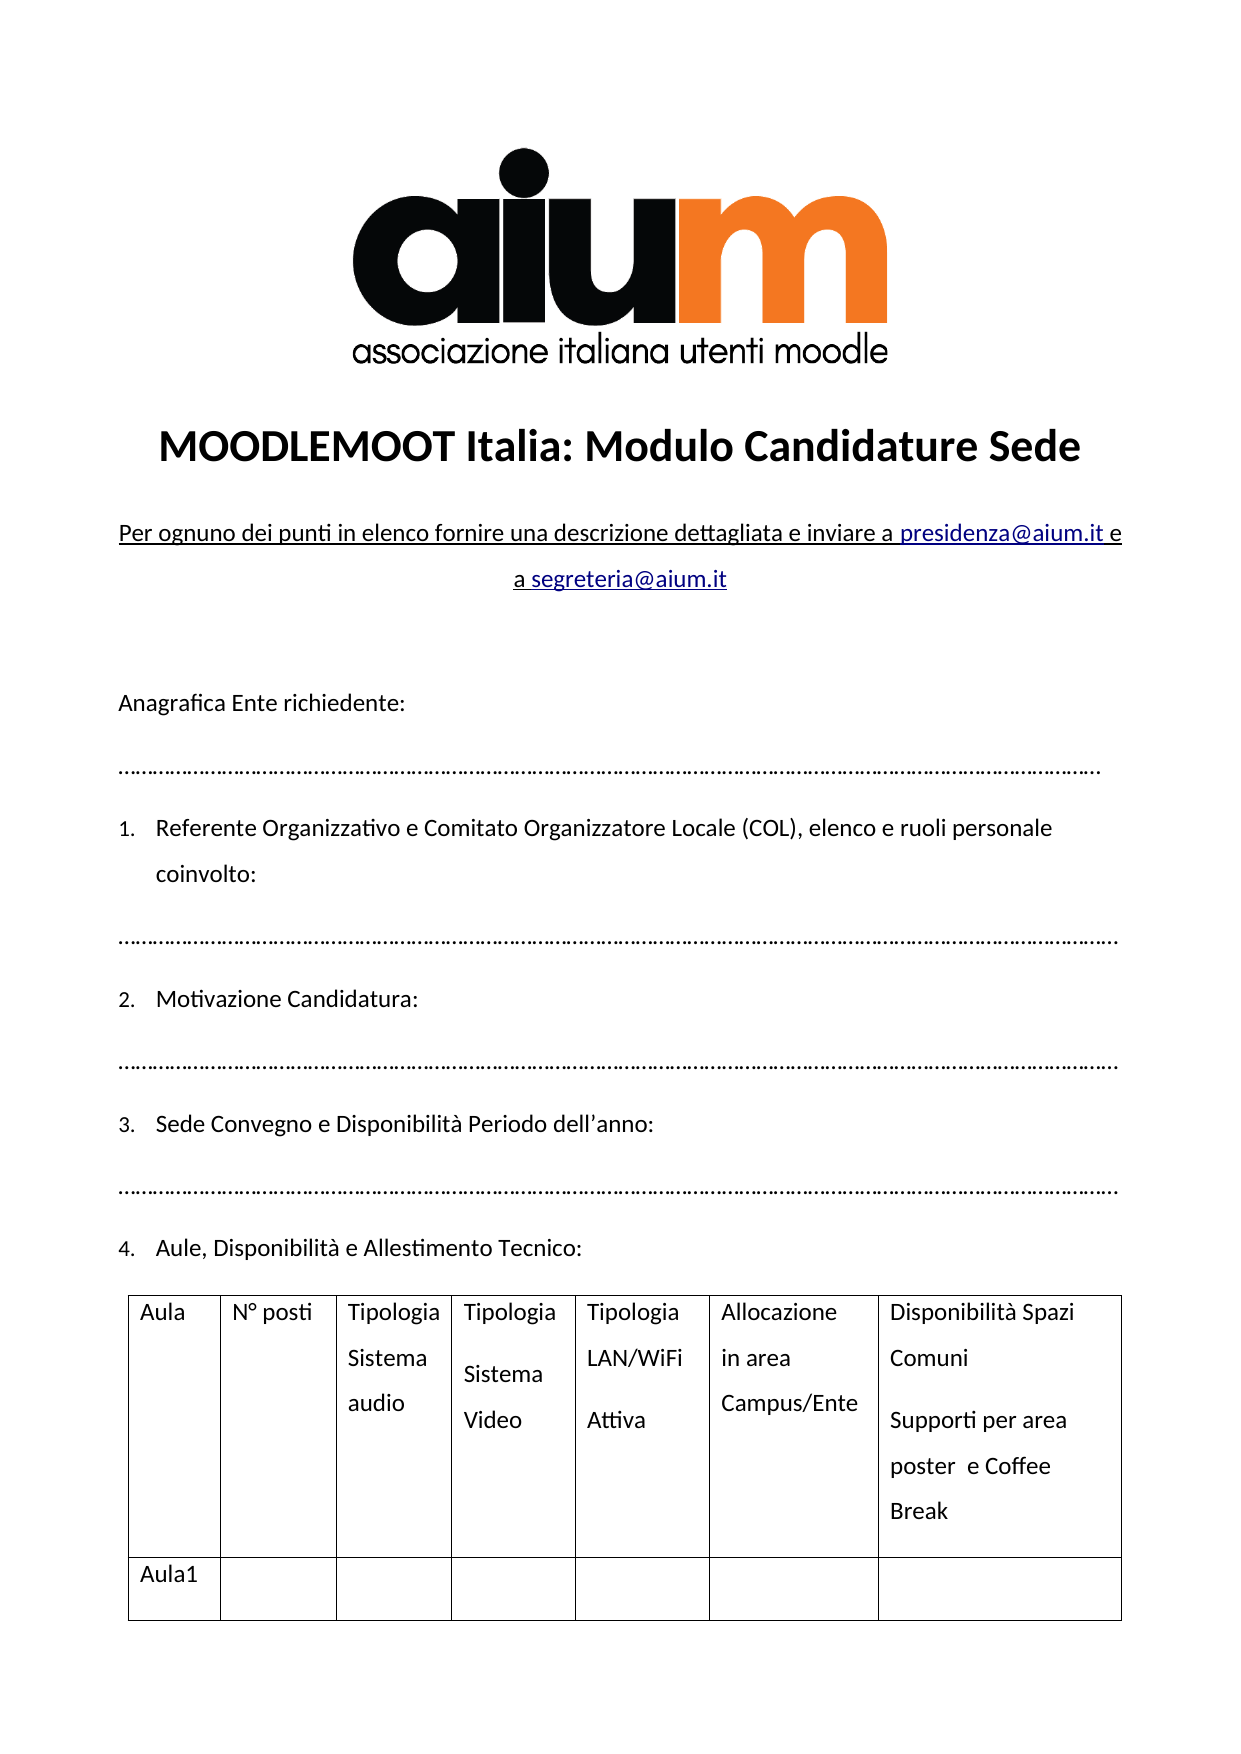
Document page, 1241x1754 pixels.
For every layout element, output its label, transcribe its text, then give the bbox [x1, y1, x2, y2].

table_header Allocazione in area Campus/Ente [710, 1296, 878, 1557]
list Referente Organizzativo e Comitato Organizzatore Locale (COL), elenco e ruoli personale coinvolto: [118, 812, 1122, 889]
table_header Disponibilità Spazi Comuni Supporti per area poster e Coffee Break [879, 1296, 1121, 1557]
text ………………………………………………………………………………………………………………………………………………………… [118, 1045, 1122, 1076]
table_cell [576, 1558, 709, 1619]
table_header Tipologia LAN/WiFi Attiva [576, 1296, 709, 1557]
text Anagrafica Ente richiedente: [118, 688, 1122, 718]
text ………………………………………………………………………………………………………………………………………………………… [118, 1170, 1122, 1201]
list Aule, Disponibilità e Allestimento Tecnico: [118, 1232, 1122, 1263]
table_header N° posti [221, 1296, 336, 1557]
text a segreteria@aium.it [118, 544, 1122, 593]
table_header Tipologia Sistema audio [337, 1296, 451, 1557]
table_header Aula [129, 1296, 220, 1557]
text Per ognuno dei punti in elenco fornire una descrizione dettagliata e inviare a presidenza@aium.it e [118, 517, 1122, 543]
table_cell [710, 1558, 878, 1619]
table_cell Aula1 [129, 1558, 220, 1619]
text ………………………………………………………………………………………………………………………………………………………… [118, 921, 1122, 951]
table_cell [452, 1558, 575, 1619]
table_cell [221, 1558, 336, 1619]
table_cell [337, 1558, 451, 1619]
text MOODLEMOOT Italia: Modulo Candidature Sede [118, 417, 1122, 472]
list Sede Convegno e Disponibilità Periodo dell’anno: [118, 1108, 1122, 1138]
text ……………………………………………………………………………………………………………………………………………………… [118, 750, 1122, 781]
table_cell [879, 1558, 1121, 1619]
table_header Tipologia Sistema Video [452, 1296, 575, 1557]
list Motivazione Candidatura: [118, 983, 1122, 1013]
